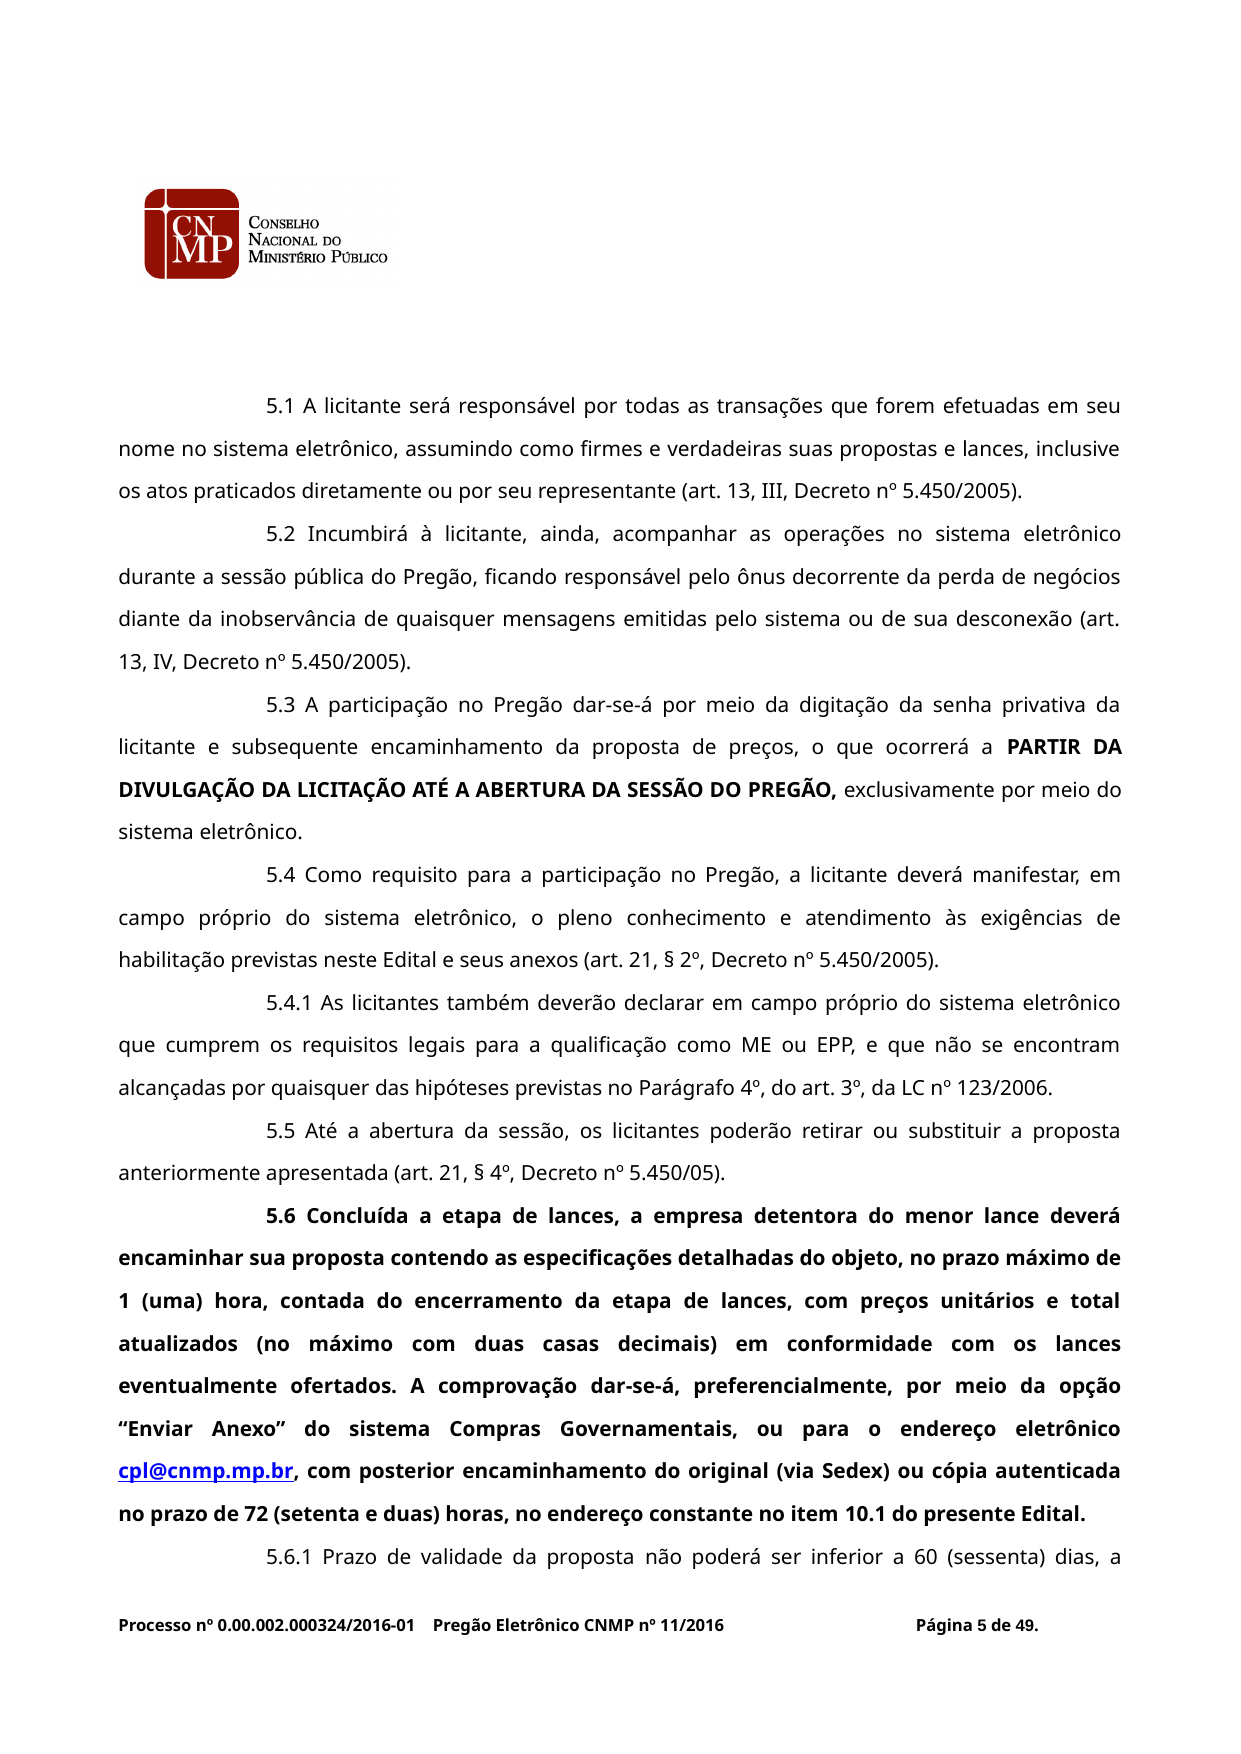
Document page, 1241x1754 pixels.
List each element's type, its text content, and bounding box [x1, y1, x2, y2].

text 5.3 A participação no Pregão dar-se-á por meio da digitação da senha privativa da licitante e subsequente encaminhamento da proposta de preços, o que ocorrerá a PARTIR DA DIVULGAÇÃO DA LICITAÇÃO ATÉ A ABERTURA DA SESSÃO DO PREGÃO, exclusivamente por meio do sistema eletrônico. [118, 690, 1122, 846]
text 5.4.1 As licitantes também deverão declarar em campo próprio do sistema eletrônico que cumprem os requisitos legais para a qualificação como ME ou EPP, e que não se encontram alcançadas por quaisquer das hipóteses previstas no Parágrafo 4º, do art. 3º, da LC nº 123/2006. [118, 988, 1122, 1102]
text 5.4 Como requisito para a participação no Pregão, a licitante deverá manifestar, em campo próprio do sistema eletrônico, o pleno conhecimento e atendimento às exigências de habilitação previstas neste Edital e seus anexos (art. 21, § 2º, Decreto nº 5.450/2005). [118, 860, 1122, 974]
text 5.6 Concluída a etapa de lances, a empresa detentora do menor lance deverá encaminhar sua proposta contendo as especificações detalhadas do objeto, no prazo máximo de 1 (uma) hora, contada do encerramento da etapa de lances, com preços unitários e total atualizados (no máximo com duas casas decimais) em conformidade com os lances eventualmente ofertados. A comprovação dar-se-á, preferencialmente, por meio da opção “Enviar Anexo” do sistema Compras Governamentais, ou para o endereço eletrônico cpl@cnmp.mp.br, com posterior encaminhamento do original (via Sedex) ou cópia autenticada no prazo de 72 (setenta e duas) horas, no endereço constante no item 10.1 do presente Edital. [118, 1201, 1122, 1528]
text 5.2 Incumbirá à licitante, ainda, acompanhar as operações no sistema eletrônico durante a sessão pública do Pregão, ficando responsável pelo ônus decorrente da perda de negócios diante da inobservância de quaisquer mensagens emitidas pelo sistema ou de sua desconexão (art. 13, IV, Decreto nº 5.450/2005). [118, 519, 1122, 676]
text 5.6.1 Prazo de validade da proposta não poderá ser inferior a 60 (sessenta) dias, a [118, 1542, 1122, 1570]
text 5.1 A licitante será responsável por todas as transações que forem efetuadas em seu nome no sistema eletrônico, assumindo como firmes e verdadeiras suas propostas e lances, inclusive os atos praticados diretamente ou por seu representante (art. 13, III, Decreto nº 5.450/2005). [118, 391, 1122, 505]
text 5.5 Até a abertura da sessão, os licitantes poderão retirar ou substituir a proposta anteriormente apresentada (art. 21, § 4º, Decreto nº 5.450/05). [118, 1116, 1122, 1187]
picture [128, 175, 398, 293]
